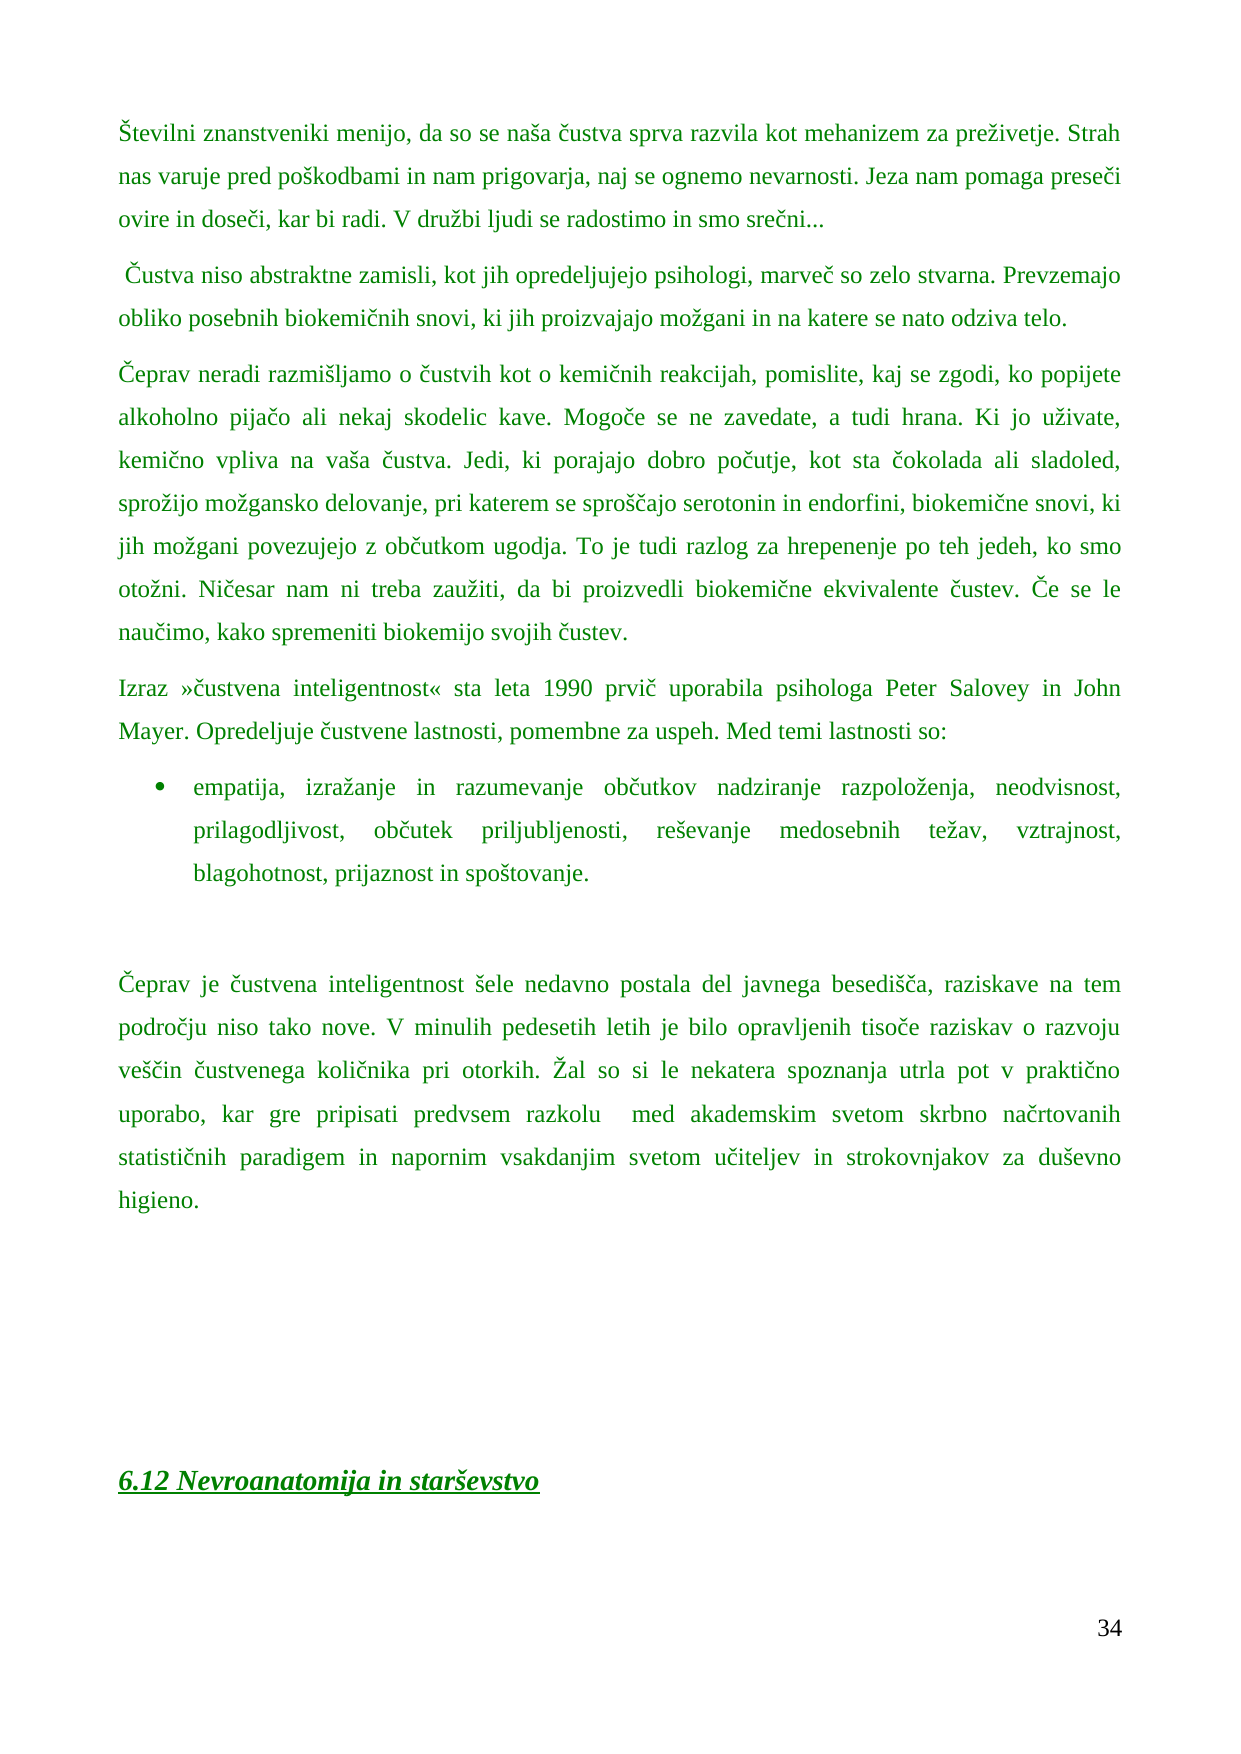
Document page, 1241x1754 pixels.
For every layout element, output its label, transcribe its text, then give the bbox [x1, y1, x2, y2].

list empatija, izražanje in razumevanje občutkov nadziranje razpoloženja, neodvisnost, prilagodljivost, občutek priljubljenosti, reševanje medosebnih težav, vztrajnost, blagohotnost, prijaznost in spoštovanje. [156, 772, 1122, 887]
text Izraz »čustvena inteligentnost« sta leta 1990 prvič uporabila psihologa Peter Salovey in John Mayer. Opredeljuje čustvene lastnosti, pomembne za uspeh. Med temi lastnosti so: [118, 673, 1122, 745]
text Čeprav je čustvena inteligentnost šele nedavno postala del javnega besedišča, raziskave na tem področju niso tako nove. V minulih pedesetih letih je bilo opravljenih tisoče raziskav o razvoju veščin čustvenega količnika pri otorkih. Žal so si le nekatera spoznanja utrla pot v praktično uporabo, kar gre pripisati predvsem razkolu med akademskim svetom skrbno načrtovanih statističnih paradigem in napornim vsakdanjim svetom učiteljev in strokovnjakov za duševno higieno. [118, 969, 1122, 1214]
text 6.12 Nevroanatomija in starševstvo [118, 1463, 1122, 1497]
text Številni znanstveniki menijo, da so se naša čustva sprva razvila kot mehanizem za preživetje. Strah nas varuje pred poškodbami in nam prigovarja, naj se ognemo nevarnosti. Jeza nam pomaga preseči ovire in doseči, kar bi radi. V družbi ljudi se radostimo in smo srečni... [118, 118, 1122, 233]
text Čustva niso abstraktne zamisli, kot jih opredeljujejo psihologi, marveč so zelo stvarna. Prevzemajo obliko posebnih biokemičnih snovi, ki jih proizvajajo možgani in na katere se nato odziva telo. [118, 260, 1122, 332]
text Čeprav neradi razmišljamo o čustvih kot o kemičnih reakcijah, pomislite, kaj se zgodi, ko popijete alkoholno pijačo ali nekaj skodelic kave. Mogoče se ne zavedate, a tudi hrana. Ki jo uživate, kemično vpliva na vaša čustva. Jedi, ki porajajo dobro počutje, kot sta čokolada ali sladoled, sprožijo možgansko delovanje, pri katerem se sproščajo serotonin in endorfini, biokemične snovi, ki jih možgani povezujejo z občutkom ugodja. To je tudi razlog za hrepenenje po teh jedeh, ko smo otožni. Ničesar nam ni treba zaužiti, da bi proizvedli biokemične ekvivalente čustev. Če se le naučimo, kako spremeniti biokemijo svojih čustev. [118, 359, 1122, 646]
